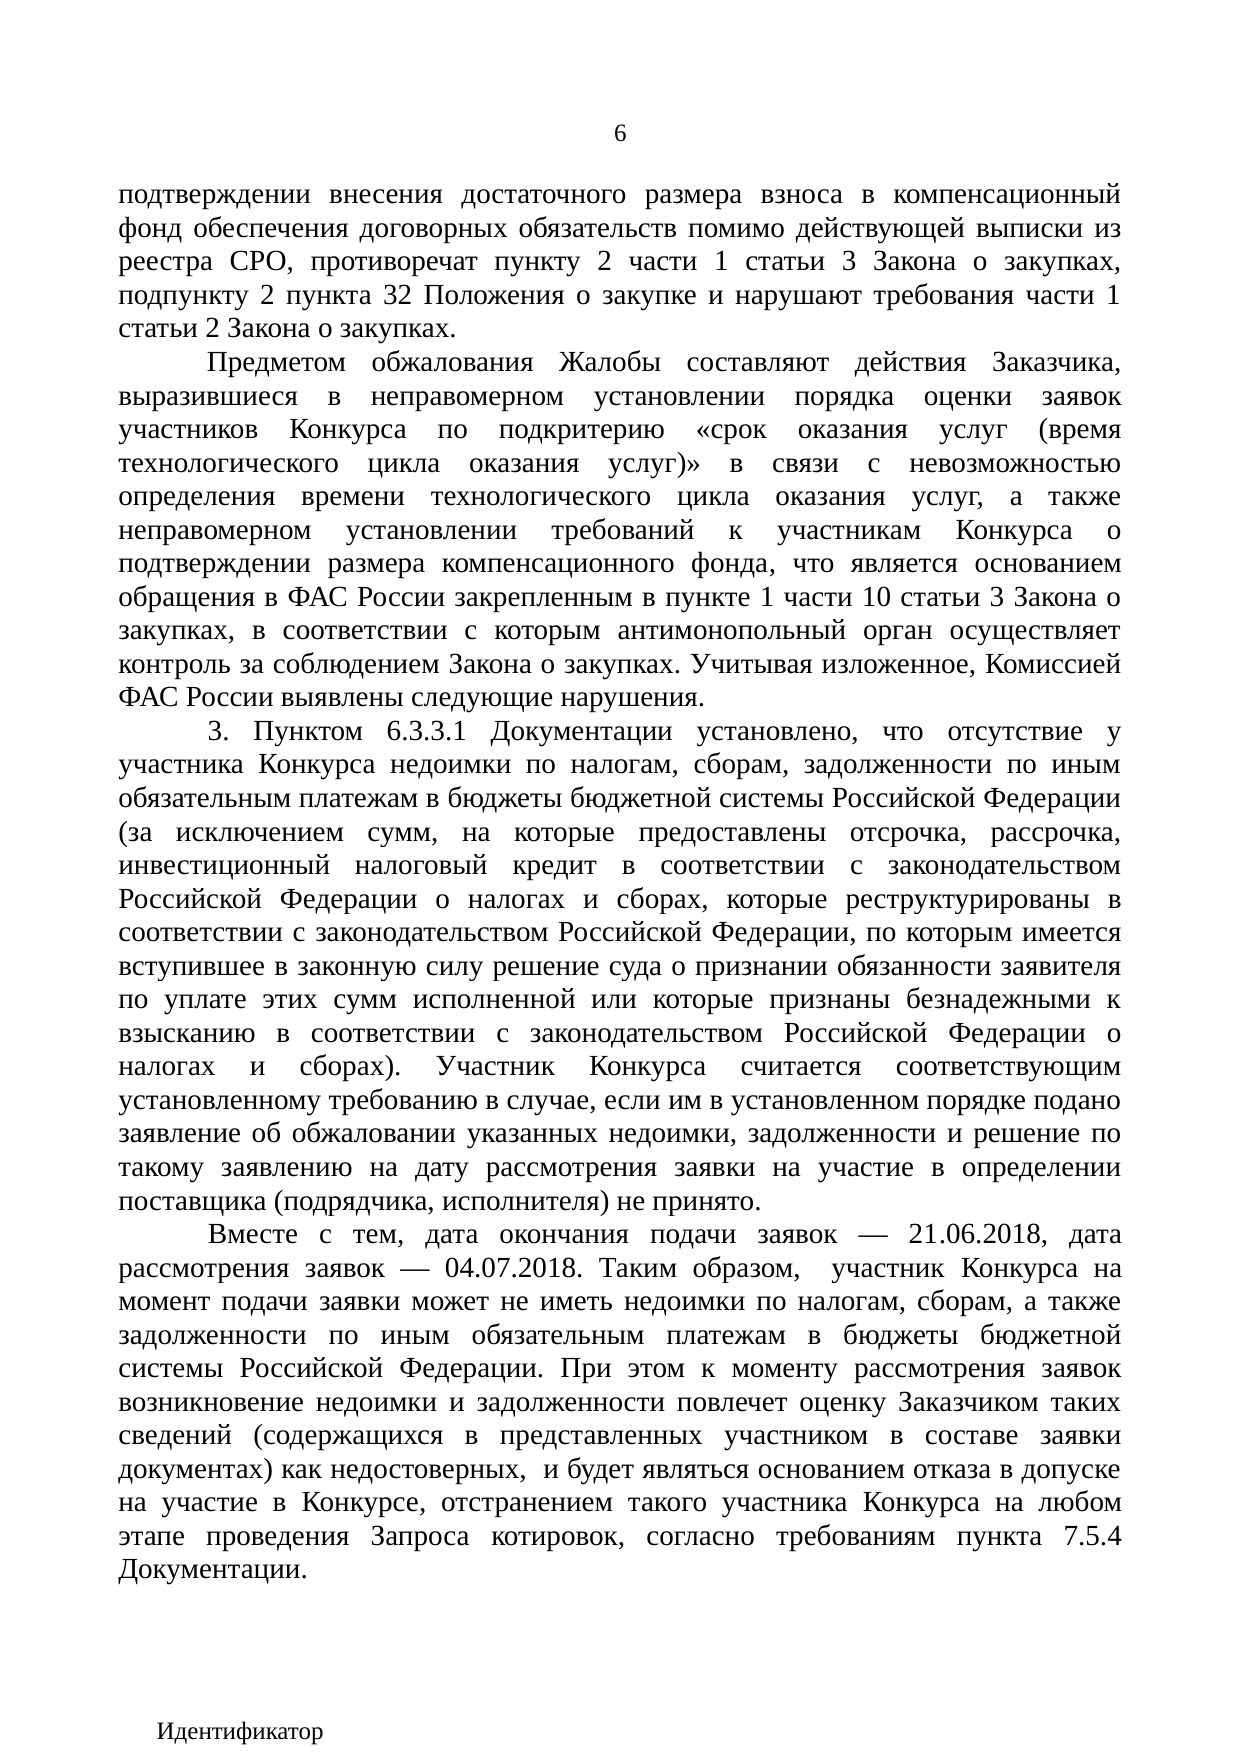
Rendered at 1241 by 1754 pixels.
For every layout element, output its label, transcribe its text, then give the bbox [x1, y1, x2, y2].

text 3. Пунктом 6.3.3.1 Документации установлено, что отсутствие у участника Конкурса недоимки по налогам, сборам, задолженности по иным обязательным платежам в бюджеты бюджетной системы Российской Федерации (за исключением сумм, на которые предоставлены отсрочка, рассрочка, инвестиционный налоговый кредит в соответствии с законодательством Российской Федерации о налогах и сборах, которые реструктурированы в соответствии с законодательством Российской Федерации, по которым имеется вступившее в законную силу решение суда о признании обязанности заявителя по уплате этих сумм исполненной или которые признаны безнадежными к взысканию в соответствии с законодательством Российской Федерации о налогах и сборах). Участник Конкурса считается соответствующим установленному требованию в случае, если им в установленном порядке подано заявление об обжаловании указанных недоимки, задолженности и решение по такому заявлению на дату рассмотрения заявки на участие в определении поставщика (подрядчика, исполнителя) не принято. [118, 713, 1122, 1216]
text Вместе с тем, дата окончания подачи заявок — 21.06.2018, дата рассмотрения заявок — 04.07.2018. Таким образом, участник Конкурса на момент подачи заявки может не иметь недоимки по налогам, сборам, а также задолженности по иным обязательным платежам в бюджеты бюджетной системы Российской Федерации. При этом к моменту рассмотрения заявок возникновение недоимки и задолженности повлечет оценку Заказчиком таких сведений (содержащихся в представленных участником в составе заявки документах) как недостоверных, и будет являться основанием отказа в допуске на участие в Конкурсе, отстранением такого участника Конкурса на любом этапе проведения Запроса котировок, согласно требованиям пункта 7.5.4 Документации. [118, 1216, 1122, 1585]
text Предметом обжалования Жалобы составляют действия Заказчика, выразившиеся в неправомерном установлении порядка оценки заявок участников Конкурса по подкритерию «срок оказания услуг (время технологического цикла оказания услуг)» в связи с невозможностью определения времени технологического цикла оказания услуг, а также неправомерном установлении требований к участникам Конкурса о подтверждении размера компенсационного фонда, что является основанием обращения в ФАС России закрепленным в пункте 1 части 10 статьи 3 Закона о закупках, в соответствии с которым антимонопольный орган осуществляет контроль за соблюдением Закона о закупках. Учитывая изложенное, Комиссией ФАС России выявлены следующие нарушения. [118, 344, 1122, 713]
text подтверждении внесения достаточного размера взноса в компенсационный фонд обеспечения договорных обязательств помимо действующей выписки из реестра СРО, противоречат пункту 2 части 1 статьи 3 Закона о закупках, подпункту 2 пункта 32 Положения о закупке и нарушают требования части 1 статьи 2 Закона о закупках. [118, 176, 1122, 344]
